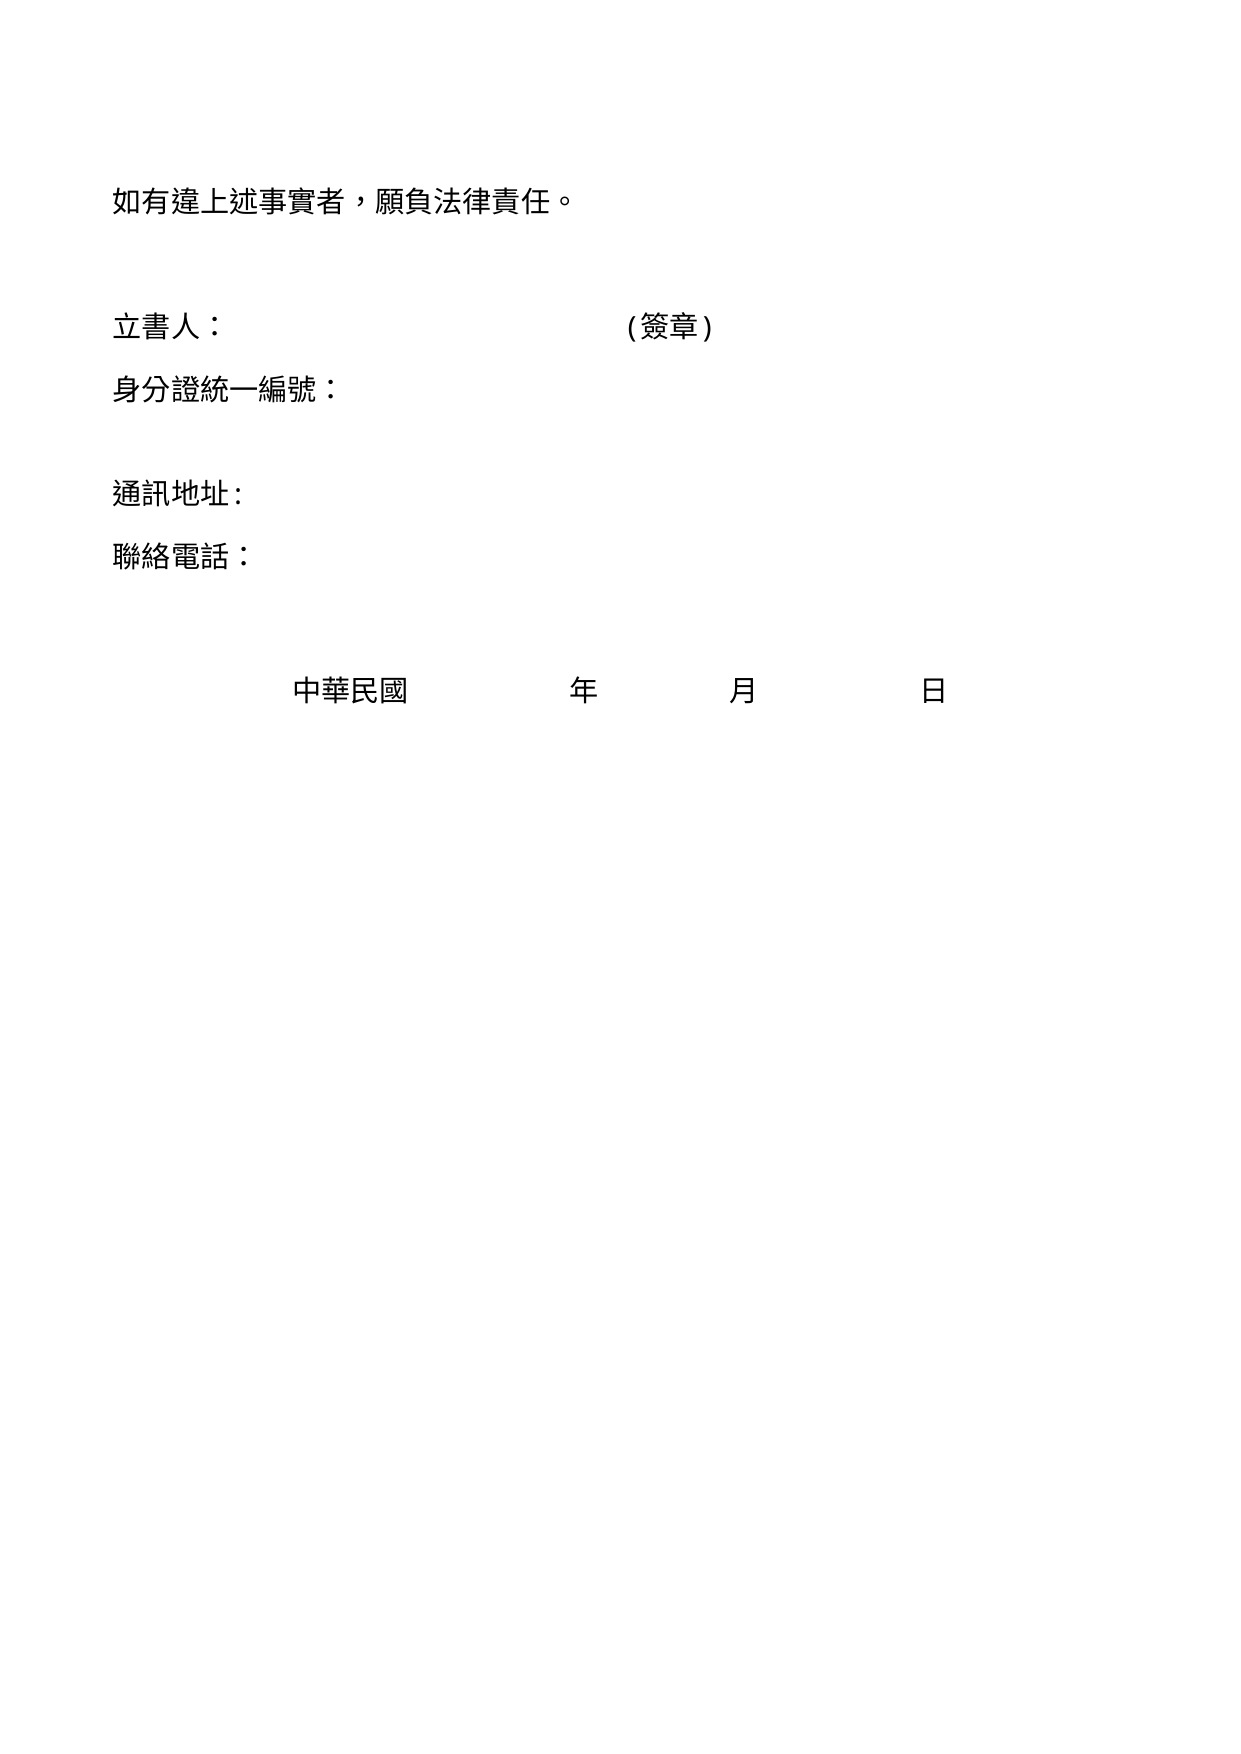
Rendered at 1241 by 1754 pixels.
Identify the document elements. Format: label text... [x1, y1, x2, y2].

text 中華民國 年 月 日 [112, 664, 1128, 709]
text 身分證統一編號： [112, 346, 1128, 408]
text 如有違上述事實者，願負法律責任。 [112, 158, 1128, 221]
text 通訊地址: [112, 451, 1128, 513]
text 立書人： (簽章) [112, 283, 1128, 346]
text 聯絡電話： [112, 513, 1128, 576]
